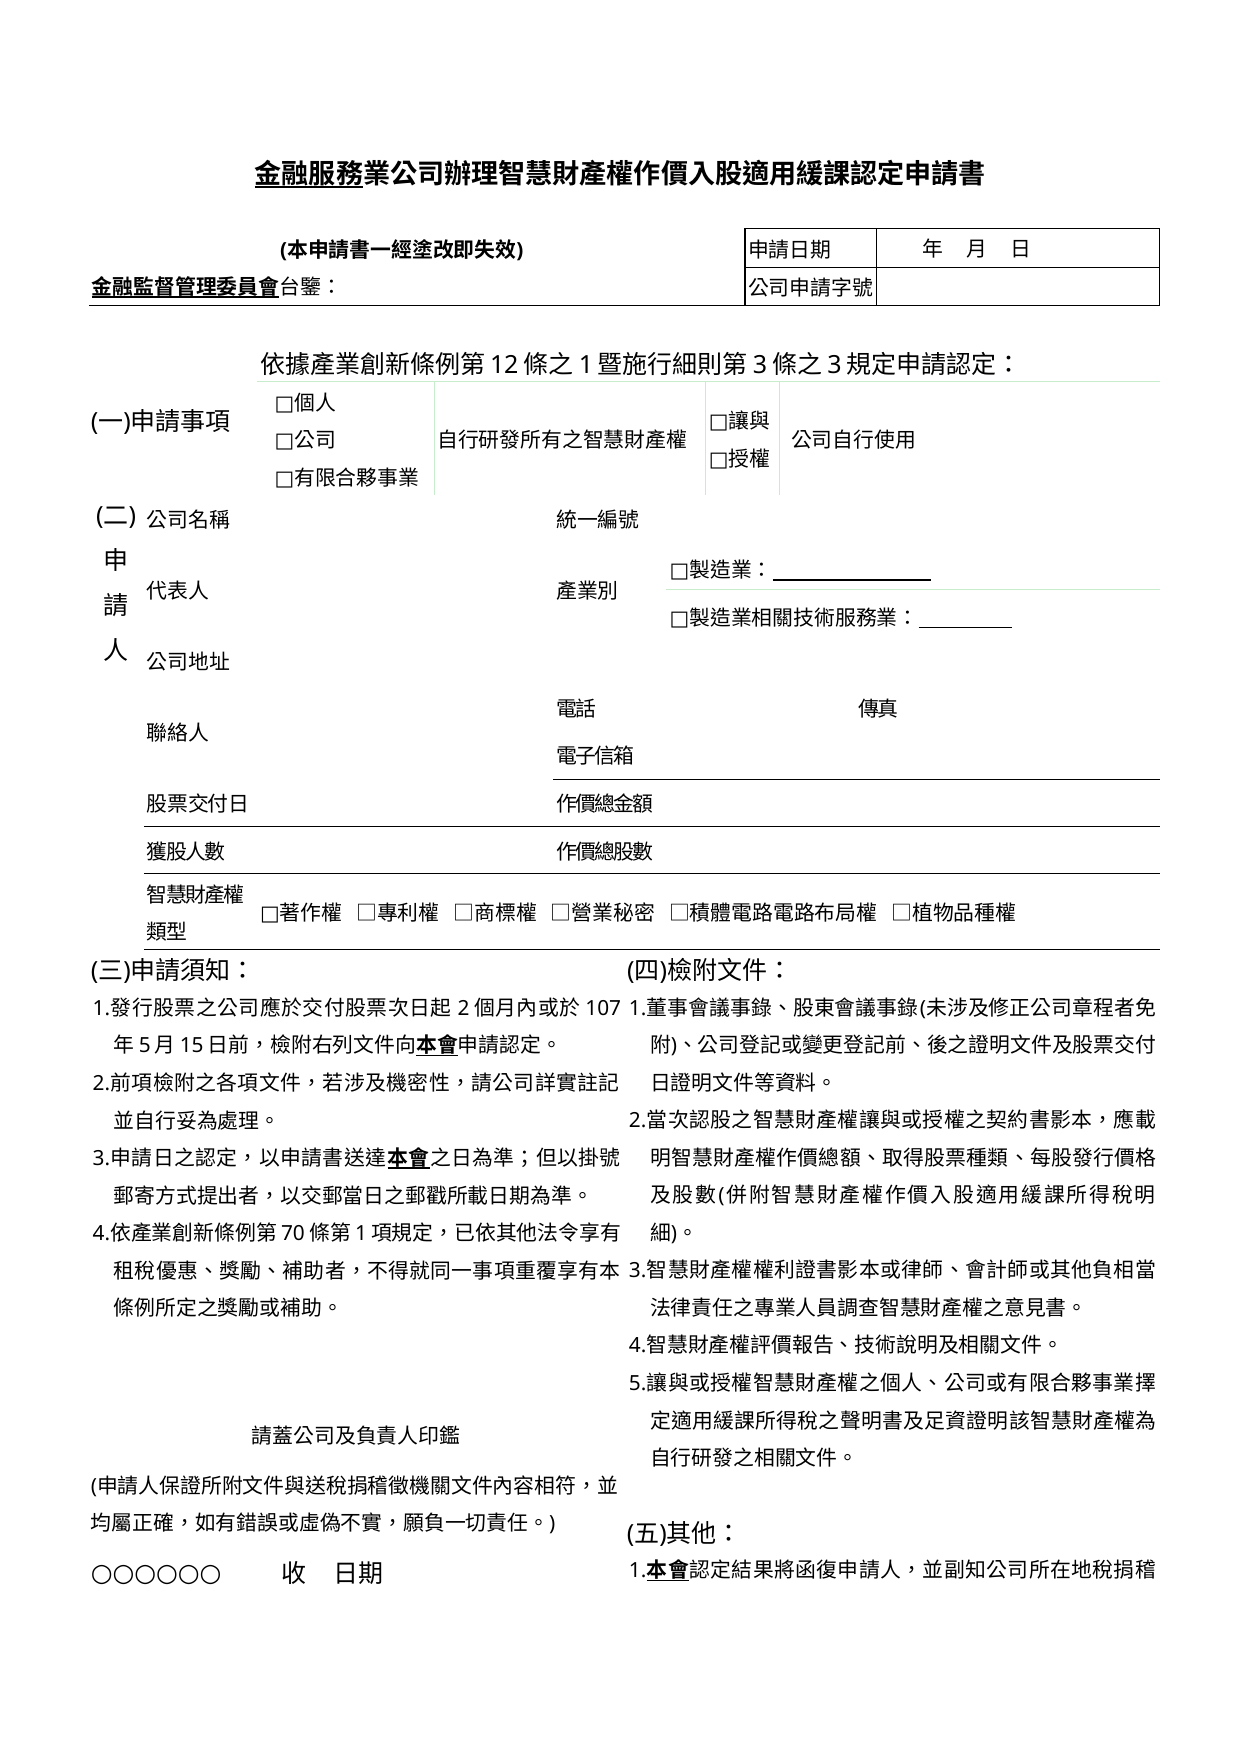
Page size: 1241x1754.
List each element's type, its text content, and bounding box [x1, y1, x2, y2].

table_cell [80, 344, 88, 381]
table_cell [80, 779, 88, 826]
table_cell [257, 827, 553, 873]
table_cell [80, 949, 88, 1403]
table_cell (一)申請事項 [88, 344, 257, 495]
table_cell (四)檢附文件： 1.董事會議事錄、股東會議事錄(未涉及修正公司章程者免附)、公司登記或變更登記前、後之證明文件及股票交付日證明文件等資料。 2.當次認股之智慧財產權讓與或授權之契約書影本，應載明智慧財產權作價總額、取得股票種類、每股發行價格及股數(併附智慧財產權作價入股適用緩課所得稅明細)。 3.智慧財產權權利證書影本或律師、會計師或其他負相當法律責任之專業人員調查智慧財產權之意見書。 4.智慧財產權評價報告、技術說明及相關文件。 5.讓與或授權智慧財產權之個人、公司或有限合夥事業擇定適用緩課所得稅之聲明書及足資證明該智慧財產權為自行研發之相關文件。 (五)其他： 1.本會認定結果將函復申請人，並副知公司所在地稅捐稽 [624, 950, 1160, 1590]
table_cell [80, 731, 88, 778]
table_cell [257, 637, 1160, 684]
table_cell [666, 684, 855, 731]
table_header 年 月 日 [877, 229, 1159, 267]
table_cell 公司名稱 [144, 495, 257, 542]
table_cell 自行研發所有之智慧財產權 [435, 382, 705, 495]
table_header 申請日期 [746, 229, 876, 267]
table_cell 代表人 [144, 542, 257, 637]
table_cell 智慧財產權 類型 [144, 874, 257, 949]
table_cell [80, 826, 88, 873]
table_cell □製造業： [666, 542, 1160, 589]
table_cell 傳真 [855, 684, 968, 731]
table_cell [257, 684, 553, 778]
table_cell [80, 381, 88, 495]
table_cell [257, 495, 553, 542]
table_cell 作價總股數 [553, 827, 666, 873]
table_cell [257, 542, 553, 637]
table_cell [80, 495, 88, 542]
table_cell 日期 [331, 1540, 624, 1590]
table_cell 統一編號 [553, 495, 666, 542]
table_cell 電子信箱 [553, 731, 666, 778]
table_cell [80, 873, 88, 949]
table_cell [666, 827, 1160, 873]
table_cell 股票交付日 [144, 779, 257, 826]
table_cell [666, 780, 1160, 826]
table_cell [877, 268, 1159, 305]
table_cell □個人 □公司 □有限合夥事業 [257, 382, 434, 495]
table_cell 公司自行使用 [780, 382, 1160, 495]
table_cell [80, 589, 88, 637]
table_cell 公司申請字號 [746, 268, 876, 305]
table_cell 產業別 [553, 542, 666, 637]
table_header 金融服務業公司辦理智慧財產權作價入股適用緩課認定申請書 [80, 116, 1160, 344]
table_header (本申請書一經塗改即失效) 金融監督管理委員會台鑒： [89, 228, 744, 305]
table_cell 公司地址 [144, 637, 257, 684]
table_cell 依據產業創新條例第12條之1暨施行細則第3條之3規定申請認定： [257, 344, 1160, 381]
table_cell [80, 1403, 88, 1540]
table_cell (三)申請須知： 1.發行股票之公司應於交付股票次日起2個月內或於107年5月15日前，檢附右列文件向本會申請認定。 2.前項檢附之各項文件，若涉及機密性，請公司詳實註記並自行妥為處理。 3.申請日之認定，以申請書送達本會之日為準；但以掛號郵寄方式提出者，以交郵當日之郵戳所載日期為準。 4.依產業創新條例第70條第1項規定，已依其他法令享有租稅優惠、獎勵、補助者，不得就同一事項重覆享有本條例所定之獎勵或補助。 [88, 949, 624, 1403]
table_cell [80, 1540, 88, 1590]
table_cell ○○○○○○ [88, 1540, 257, 1590]
table_cell 聯絡人 [144, 684, 257, 778]
table_cell [666, 731, 1160, 778]
table_cell □著作權 □專利權 □商標權 □營業秘密 □積體電路電路布局權 □植物品種權 [257, 874, 1160, 949]
table_cell [80, 637, 88, 684]
table_cell 請蓋公司及負責人印鑑 (申請人保證所附文件與送稅捐稽徵機關文件內容相符，並均屬正確，如有錯誤或虛偽不實，願負一切責任。) [88, 1403, 624, 1540]
table_cell □讓與 □授權 [706, 382, 779, 495]
table_cell 作價總金額 [553, 780, 666, 826]
table_cell 收 [257, 1540, 331, 1590]
table_cell □製造業相關技術服務業： [666, 590, 1160, 637]
table_cell [80, 542, 88, 589]
table_cell [969, 684, 1160, 731]
table_cell 獲股人數 [144, 827, 257, 873]
table_cell [257, 779, 553, 826]
table_cell [666, 495, 1160, 542]
table_cell 電話 [553, 684, 666, 731]
table_cell [80, 684, 88, 731]
table_cell (二) 申 請 人 [88, 495, 144, 949]
